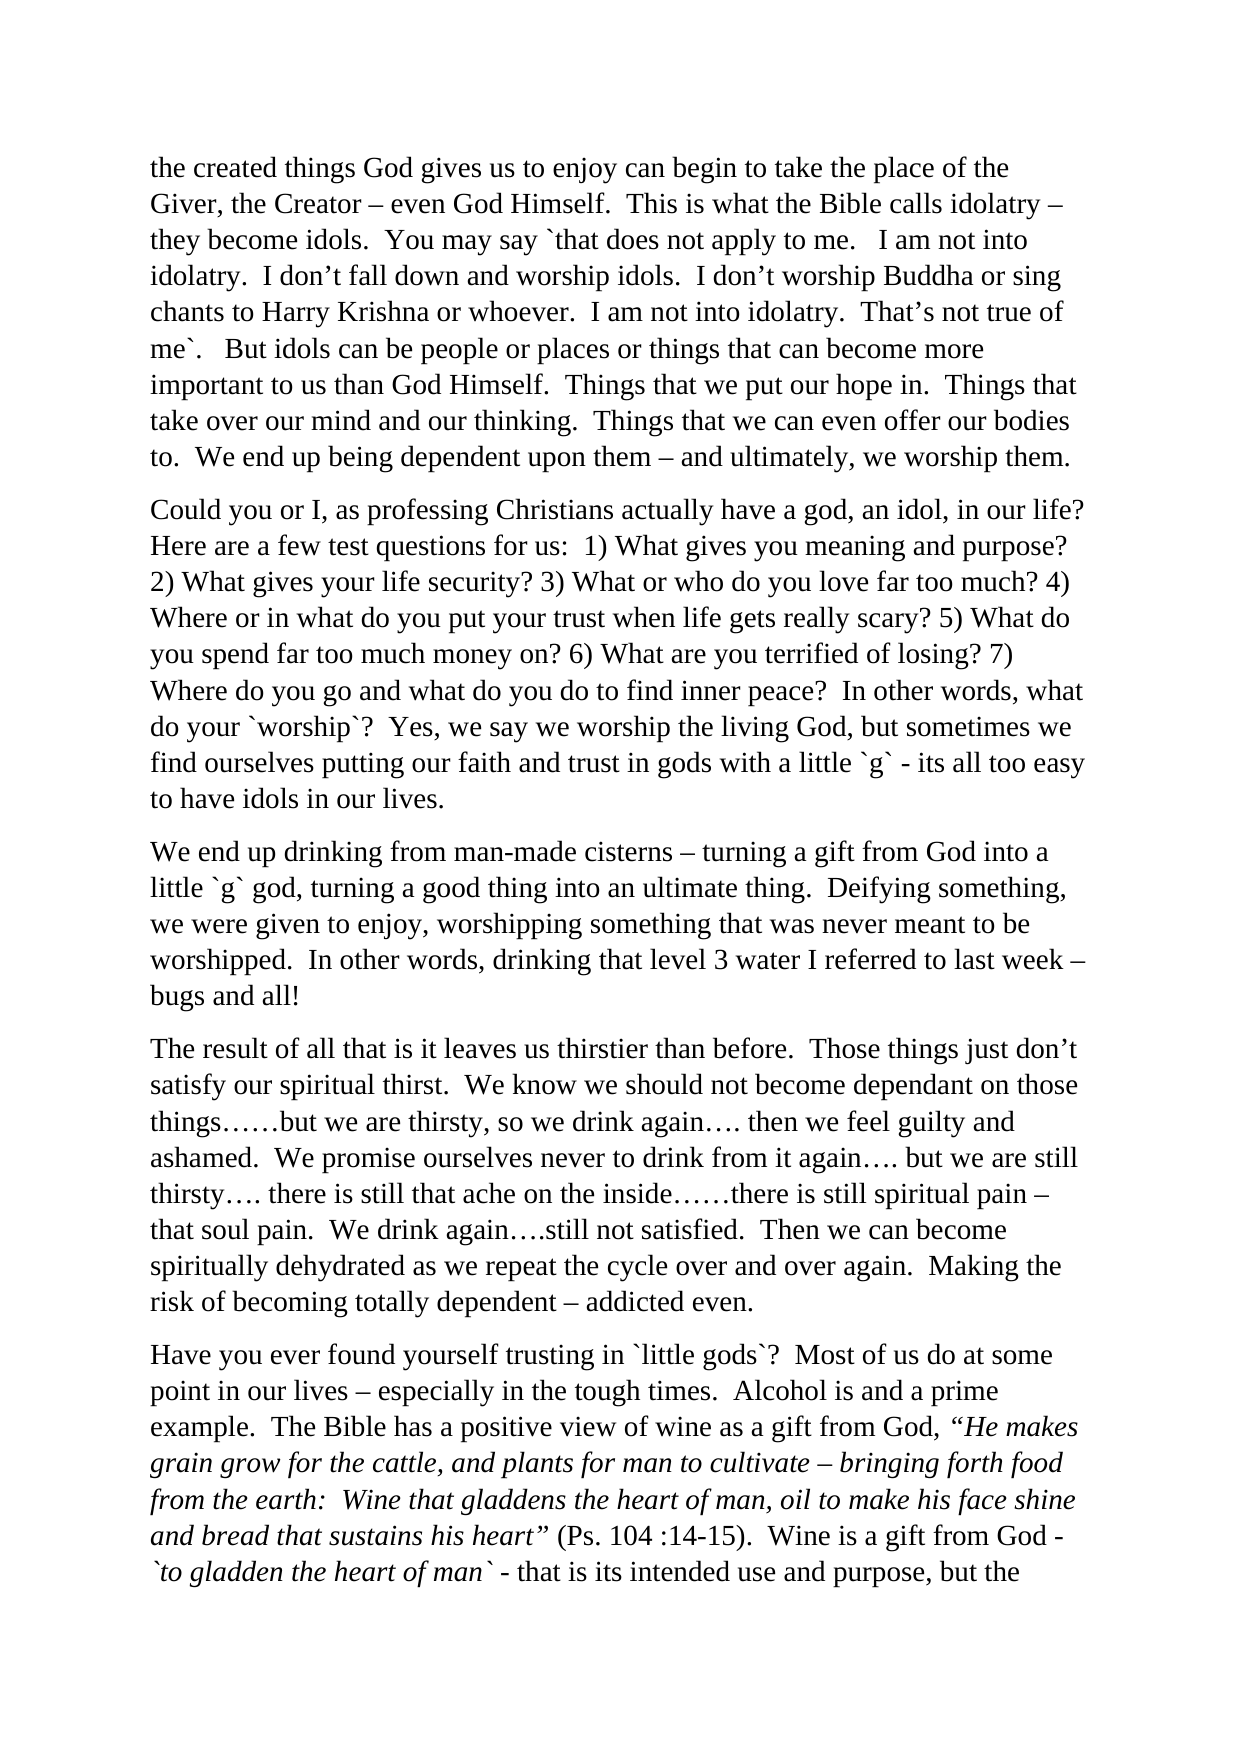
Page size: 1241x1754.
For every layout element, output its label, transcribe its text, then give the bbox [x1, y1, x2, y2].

text the created things God gives us to enjoy can begin to take the place of the Giver, the Creator – even God Himself. This is what the Bible calls idolatry – they become idols. You may say `that does not apply to me. I am not into idolatry. I don’t fall down and worship idols. I don’t worship Buddha or sing chants to Harry Krishna or whoever. I am not into idolatry. That’s not true of me`. But idols can be people or places or things that can become more important to us than God Himself. Things that we put our hope in. Things that take over our mind and our thinking. Things that we can even offer our bodies to. We end up being dependent upon them – and ultimately, we worship them. [150, 150, 1090, 473]
text Could you or I, as professing Christians actually have a god, an idol, in our life? Here are a few test questions for us: 1) What gives you meaning and purpose? 2) What gives your life security? 3) What or who do you love far too much? 4) Where or in what do you put your trust when life gets really scary? 5) What do you spend far too much money on? 6) What are you terrified of losing? 7) Where do you go and what do you do to find inner peace? In other words, what do your `worship`? Yes, we say we worship the living God, but sometimes we find ourselves putting our faith and trust in gods with a little `g` - its all too easy to have idols in our lives. [150, 492, 1090, 815]
text Have you ever found yourself trusting in `little gods`? Most of us do at some point in our lives – especially in the tough times. Alcohol is and a prime example. The Bible has a positive view of wine as a gift from God, “He makes grain grow for the cattle, and plants for man to cultivate – bringing forth food from the earth: Wine that gladdens the heart of man, oil to make his face shine and bread that sustains his heart” (Ps. 104 :14-15). Wine is a gift from God - `to gladden the heart of man` - that is its intended use and purpose, but the [150, 1337, 1090, 1588]
text We end up drinking from man-made cisterns – turning a gift from God into a little `g` god, turning a good thing into an ultimate thing. Deifying something, we were given to enjoy, worshipping something that was never meant to be worshipped. In other words, drinking that level 3 water I referred to last week – bugs and all! [150, 834, 1090, 1012]
text The result of all that is it leaves us thirstier than before. Those things just don’t satisfy our spiritual thirst. We know we should not become dependant on those things……but we are thirsty, so we drink again…. then we feel guilty and ashamed. We promise ourselves never to drink from it again…. but we are still thirsty…. there is still that ache on the inside……there is still spiritual pain – that soul pain. We drink again….still not satisfied. Then we can become spiritually dehydrated as we repeat the cycle over and over again. Making the risk of becoming totally dependent – addicted even. [150, 1031, 1090, 1318]
